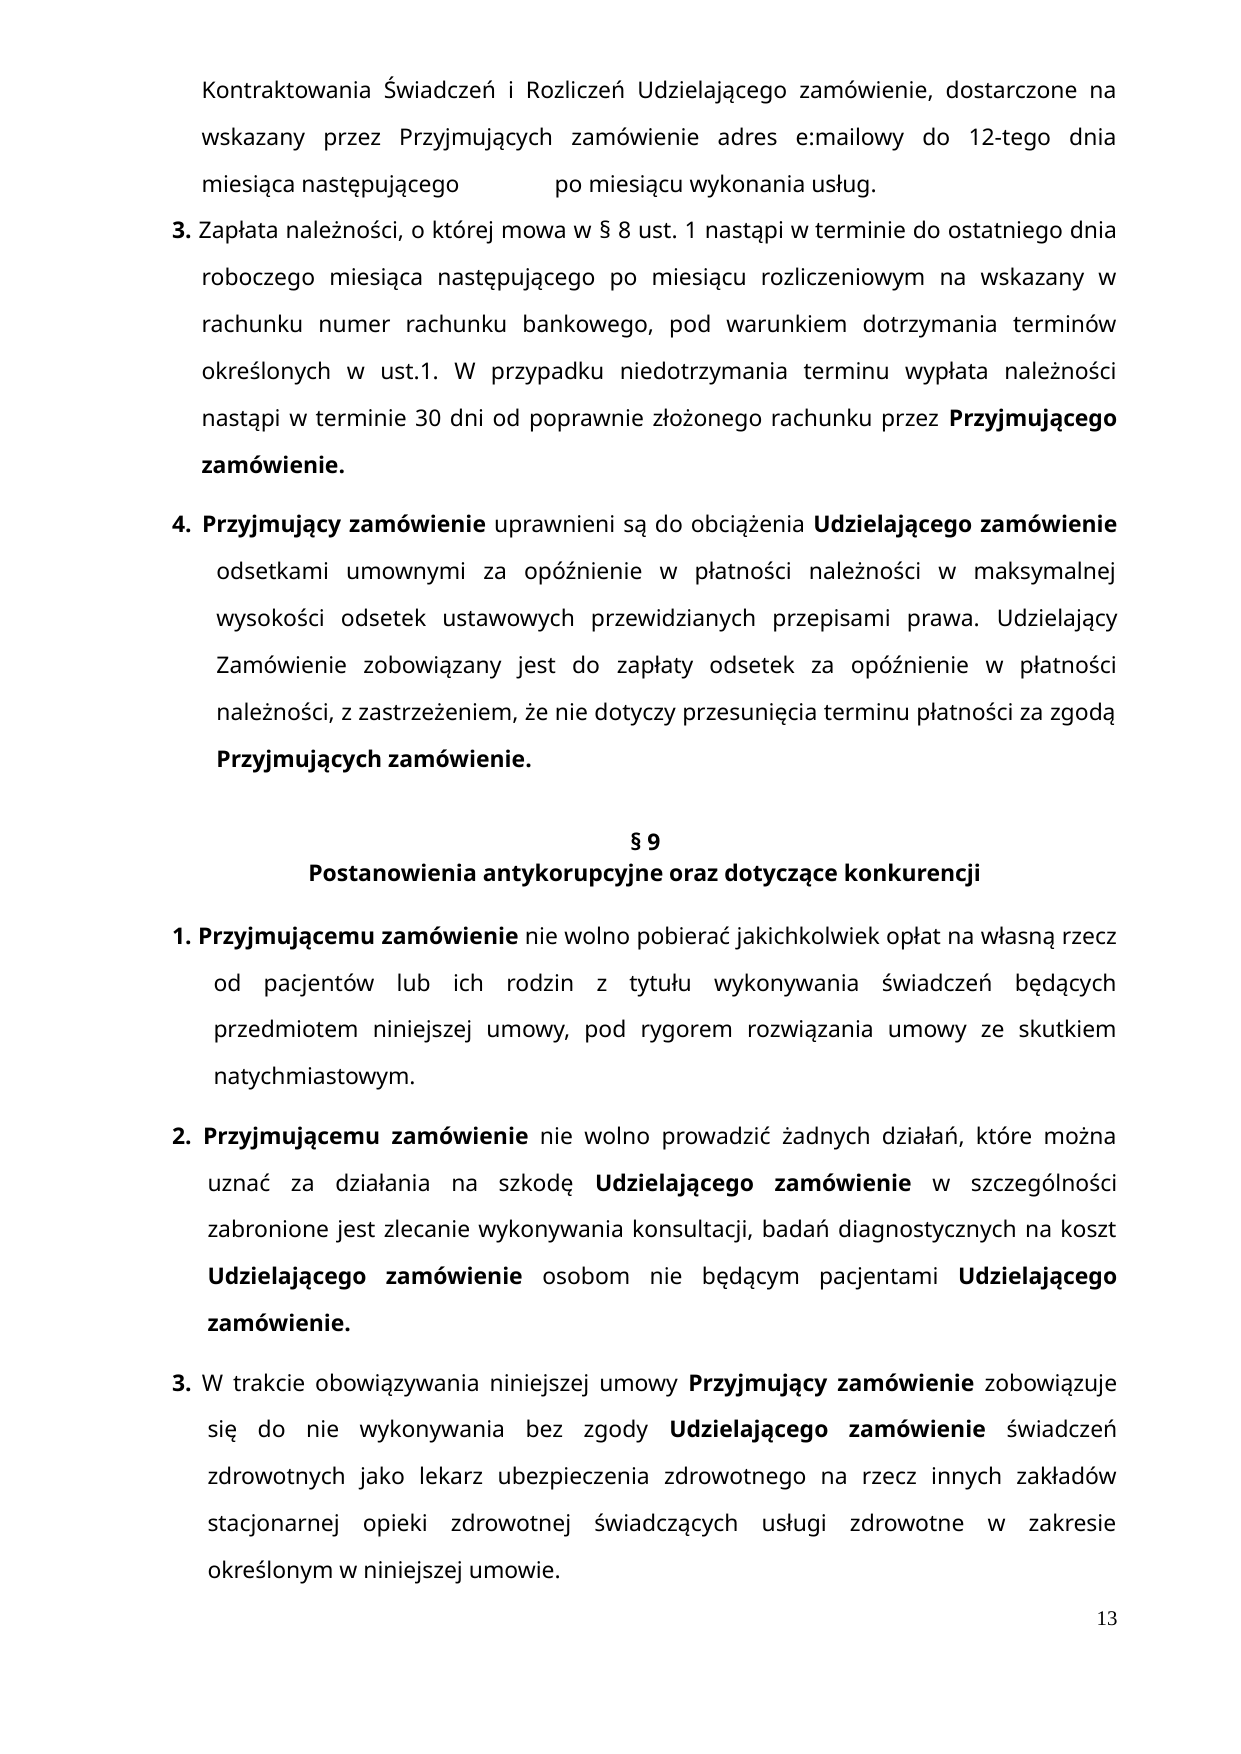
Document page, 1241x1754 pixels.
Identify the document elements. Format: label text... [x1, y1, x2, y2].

text Kontraktowania Świadczeń i Rozliczeń Udzielającego zamówienie, dostarczone na wskazany przez Przyjmujących zamówienie adres e:mailowy do 12-tego dnia miesiąca następującego po miesiącu wykonania usług. [172, 74, 1117, 199]
text 2. Przyjmującemu zamówienie nie wolno prowadzić żadnych działań, które można uznać za działania na szkodę Udzielającego zamówienie w szczególności zabronione jest zlecanie wykonywania konsultacji, badań diagnostycznych na koszt Udzielającego zamówienie osobom nie będącym pacjentami Udzielającego zamówienie. [172, 1120, 1117, 1338]
list § 9 [173, 826, 1117, 857]
list Przyjmujący zamówienie uprawnieni są do obciążenia Udzielającego zamówienie odsetkami umownymi za opóźnienie w płatności należności w maksymalnej wysokości odsetek ustawowych przewidzianych przepisami prawa. Udzielający Zamówienie zobowiązany jest do zapłaty odsetek za opóźnienie w płatności należności, z zastrzeżeniem, że nie dotyczy przesunięcia terminu płatności za zgodą Przyjmujących zamówienie. [172, 508, 1117, 774]
text 1. Przyjmującemu zamówienie nie wolno pobierać jakichkolwiek opłat na własną rzecz od pacjentów lub ich rodzin z tytułu wykonywania świadczeń będących przedmiotem niniejszej umowy, pod rygorem rozwiązania umowy ze skutkiem natychmiastowym. [172, 920, 1117, 1092]
list 3. Zapłata należności, o której mowa w § 8 ust. 1 nastąpi w terminie do ostatniego dnia roboczego miesiąca następującego po miesiącu rozliczeniowym na wskazany w rachunku numer rachunku bankowego, pod warunkiem dotrzymania terminów określonych w ust.1. W przypadku niedotrzymania terminu wypłata należności nastąpi w terminie 30 dni od poprawnie złożonego rachunku przez Przyjmującego zamówienie. [172, 214, 1117, 480]
text Postanowienia antykorupcyjne oraz dotyczące konkurencji [172, 857, 1117, 888]
text 3. W trakcie obowiązywania niniejszej umowy Przyjmujący zamówienie zobowiązuje się do nie wykonywania bez zgody Udzielającego zamówienie świadczeń zdrowotnych jako lekarz ubezpieczenia zdrowotnego na rzecz innych zakładów stacjonarnej opieki zdrowotnej świadczących usługi zdrowotne w zakresie określonym w niniejszej umowie. [172, 1367, 1117, 1585]
